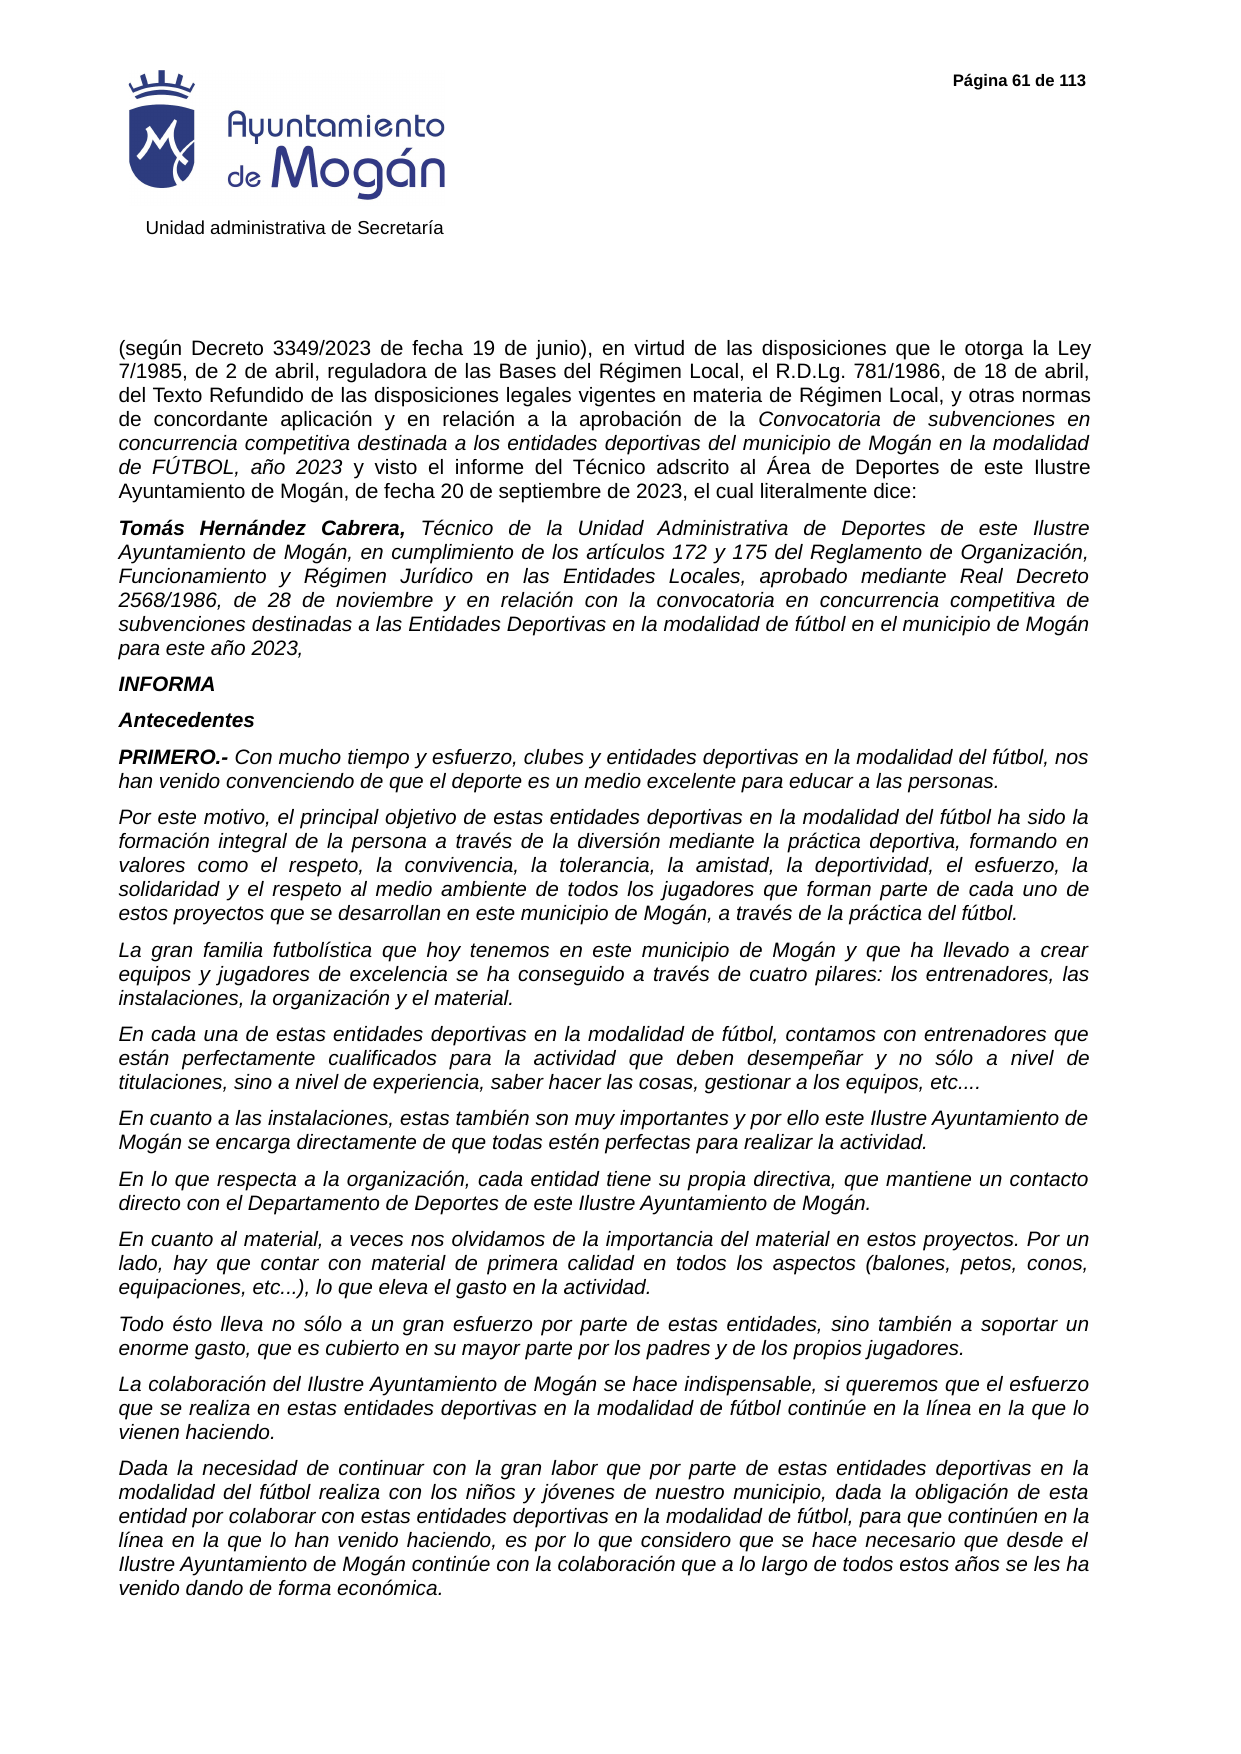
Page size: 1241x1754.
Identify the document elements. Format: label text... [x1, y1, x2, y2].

text PRIMERO.- Con mucho tiempo y esfuerzo, clubes y entidades deportivas en la modalidad del fútbol, nos han venido convenciendo de que el deporte es un medio excelente para educar a las personas. [118, 745, 1092, 793]
text En lo que respecta a la organización, cada entidad tiene su propia directiva, que mantiene un contacto directo con el Departamento de Deportes de este Ilustre Ayuntamiento de Mogán. [118, 1167, 1092, 1214]
text En cada una de estas entidades deportivas en la modalidad de fútbol, contamos con entrenadores que están perfectamente cualificados para la actividad que deben desempeñar y no sólo a nivel de titulaciones, sino a nivel de experiencia, saber hacer las cosas, gestionar a los equipos, etc.... [118, 1022, 1092, 1094]
text Antecedentes [118, 708, 1092, 732]
text Por este motivo, el principal objetivo de estas entidades deportivas en la modalidad del fútbol ha sido la formación integral de la persona a través de la diversión mediante la práctica deportiva, formando en valores como el respeto, la convivencia, la tolerancia, la amistad, la deportividad, el esfuerzo, la solidaridad y el respeto al medio ambiente de todos los jugadores que forman parte de cada uno de estos proyectos que se desarrollan en este municipio de Mogán, a través de la práctica del fútbol. [118, 805, 1092, 925]
text En cuanto al material, a veces nos olvidamos de la importancia del material en estos proyectos. Por un lado, hay que contar con material de primera calidad en todos los aspectos (balones, petos, conos, equipaciones, etc...), lo que eleva el gasto en la actividad. [118, 1227, 1092, 1299]
text Dada la necesidad de continuar con la gran labor que por parte de estas entidades deportivas en la modalidad del fútbol realiza con los niños y jóvenes de nuestro municipio, dada la obligación de esta entidad por colaborar con estas entidades deportivas en la modalidad de fútbol, para que continúen en la línea en la que lo han venido haciendo, es por lo que considero que se hace necesario que desde el Ilustre Ayuntamiento de Mogán continúe con la colaboración que a lo largo de todos estos años se les ha venido dando de forma económica. [118, 1456, 1092, 1600]
text La gran familia futbolística que hoy tenemos en este municipio de Mogán y que ha llevado a crear equipos y jugadores de excelencia se ha conseguido a través de cuatro pilares: los entrenadores, las instalaciones, la organización y el material. [118, 937, 1092, 1009]
text En cuanto a las instalaciones, estas también son muy importantes y por ello este Ilustre Ayuntamiento de Mogán se encarga directamente de que todas estén perfectas para realizar la actividad. [118, 1106, 1092, 1154]
text (según Decreto 3349/2023 de fecha 19 de junio), en virtud de las disposiciones que le otorga la Ley 7/1985, de 2 de abril, reguladora de las Bases del Régimen Local, el R.D.Lg. 781/1986, de 18 de abril, del Texto Refundido de las disposiciones legales vigentes en materia de Régimen Local, y otras normas de concordante aplicación y en relación a la aprobación de la Convocatoria de subvenciones en concurrencia competitiva destinada a los entidades deportivas del municipio de Mogán en la modalidad de FÚTBOL, año 2023 y visto el informe del Técnico adscrito al Área de Deportes de este Ilustre Ayuntamiento de Mogán, de fecha 20 de septiembre de 2023, el cual literalmente dice: [118, 335, 1092, 503]
picture [128, 70, 445, 206]
text INFORMA [118, 672, 1092, 696]
text Tomás Hernández Cabrera, Técnico de la Unidad Administrativa de Deportes de este Ilustre Ayuntamiento de Mogán, en cumplimiento de los artículos 172 y 175 del Reglamento de Organización, Funcionamiento y Régimen Jurídico en las Entidades Locales, aprobado mediante Real Decreto 2568/1986, de 28 de noviembre y en relación con la convocatoria en concurrencia competitiva de subvenciones destinadas a las Entidades Deportivas en la modalidad de fútbol en el municipio de Mogán para este año 2023, [118, 516, 1092, 659]
text La colaboración del Ilustre Ayuntamiento de Mogán se hace indispensable, si queremos que el esfuerzo que se realiza en estas entidades deportivas en la modalidad de fútbol continúe en la línea en la que lo vienen haciendo. [118, 1372, 1092, 1444]
text Todo ésto lleva no sólo a un gran esfuerzo por parte de estas entidades, sino también a soportar un enorme gasto, que es cubierto en su mayor parte por los padres y de los propios jugadores. [118, 1311, 1092, 1359]
